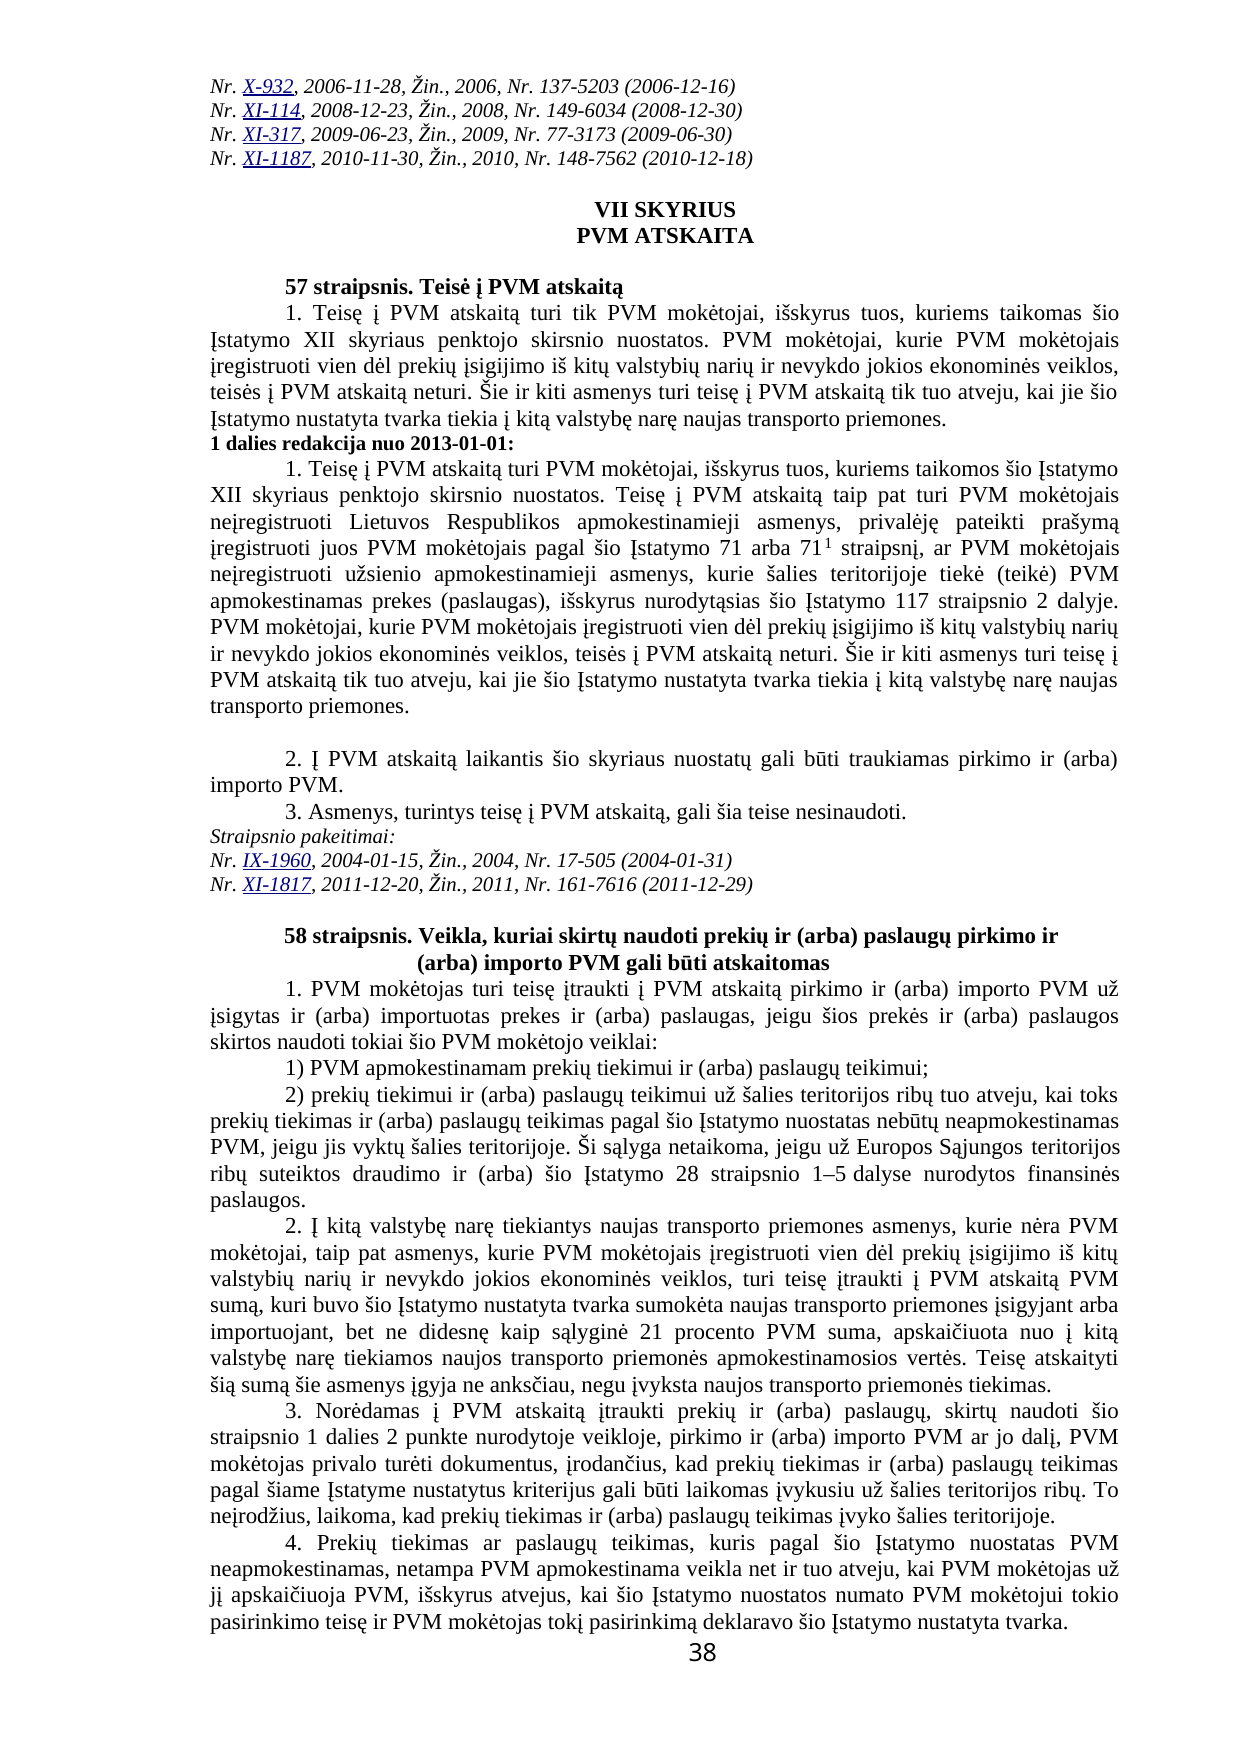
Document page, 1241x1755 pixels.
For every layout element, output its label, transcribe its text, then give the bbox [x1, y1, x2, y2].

text 1. PVM mokėtojas turi teisę įtraukti į PVM atskaitą pirkimo ir (arba) importo PVM už įsigytas ir (arba) importuotas prekes ir (arba) paslaugas, jeigu šios prekės ir (arba) paslaugos skirtos naudoti tokiai šio PVM mokėtojo veiklai: [210, 975, 1120, 1054]
text 1. Teisę į PVM atskaitą turi tik PVM mokėtojai, išskyrus tuos, kuriems taikomas šio Įstatymo XII skyriaus penktojo skirsnio nuostatos. PVM mokėtojai, kurie PVM mokėtojais įregistruoti vien dėl prekių įsigijimo iš kitų valstybių narių ir nevykdo jokios ekonominės veiklos, teisės į PVM atskaitą neturi. Šie ir kiti asmenys turi teisę į PVM atskaitą tik tuo atveju, kai jie šio Įstatymo nustatyta tvarka tiekia į kitą valstybę narę naujas transporto priemones. [210, 299, 1120, 431]
text 1. Teisę į PVM atskaitą turi PVM mokėtojai, išskyrus tuos, kuriems taikomos šio Įstatymo XII skyriaus penktojo skirsnio nuostatos. Teisę į PVM atskaitą taip pat turi PVM mokėtojais neįregistruoti Lietuvos Respublikos apmokestinamieji asmenys, privalėję pateikti prašymą įregistruoti juos PVM mokėtojais pagal šio Įstatymo 71 arba 711 straipsnį, ar PVM mokėtojais neįregistruoti užsienio apmokestinamieji asmenys, kurie šalies teritorijoje tiekė (teikė) PVM apmokestinamas prekes (paslaugas), išskyrus nurodytąsias šio Įstatymo 117 straipsnio 2 dalyje. PVM mokėtojai, kurie PVM mokėtojais įregistruoti vien dėl prekių įsigijimo iš kitų valstybių narių ir nevykdo jokios ekonominės veiklos, teisės į PVM atskaitą neturi. Šie ir kiti asmenys turi teisę į PVM atskaitą tik tuo atveju, kai jie šio Įstatymo nustatyta tvarka tiekia į kitą valstybę narę naujas transporto priemones. [210, 455, 1120, 719]
text 3. Asmenys, turintys teisę į PVM atskaitą, gali šia teise nesinaudoti. [210, 798, 1120, 824]
text 57 straipsnis. Teisė į PVM atskaitą [210, 273, 1120, 299]
text 2. Į PVM atskaitą laikantis šio skyriaus nuostatų gali būti traukiamas pirkimo ir (arba) importo PVM. [210, 745, 1120, 798]
text Nr. XI-1817, 2011-12-20, Žin., 2011, Nr. 161-7616 (2011-12-29) [210, 872, 1120, 896]
text PVM ATSKAITA [210, 222, 1120, 249]
text Nr. X-932, 2006-11-28, Žin., 2006, Nr. 137-5203 (2006-12-16) [210, 73, 1120, 98]
text VII SKYRIUS [210, 196, 1120, 222]
text Nr. XI-114, 2008-12-23, Žin., 2008, Nr. 149-6034 (2008-12-30) [210, 98, 1120, 122]
text 58 straipsnis. Veikla, kuriai skirtų naudoti prekių ir (arba) paslaugų pirkimo ir [210, 923, 1120, 949]
text 1) PVM apmokestinamam prekių tiekimui ir (arba) paslaugų teikimui; [210, 1054, 1120, 1081]
text (arba) importo PVM gali būti atskaitomas [210, 949, 1120, 975]
text Straipsnio pakeitimai: [210, 824, 1120, 848]
text Nr. IX-1960, 2004-01-15, Žin., 2004, Nr. 17-505 (2004-01-31) [210, 848, 1120, 872]
text 2. Į kitą valstybę narę tiekiantys naujas transporto priemones asmenys, kurie nėra PVM mokėtojai, taip pat asmenys, kurie PVM mokėtojais įregistruoti vien dėl prekių įsigijimo iš kitų valstybių narių ir nevykdo jokios ekonominės veiklos, turi teisę įtraukti į PVM atskaitą PVM sumą, kuri buvo šio Įstatymo nustatyta tvarka sumokėta naujas transporto priemones įsigyjant arba importuojant, bet ne didesnę kaip sąlyginė 21 procento PVM suma, apskaičiuota nuo į kitą valstybę narę tiekiamos naujos transporto priemonės apmokestinamosios vertės. Teisę atskaityti šią sumą šie asmenys įgyja ne anksčiau, negu įvyksta naujos transporto priemonės tiekimas. [210, 1212, 1120, 1397]
text Nr. XI-317, 2009-06-23, Žin., 2009, Nr. 77-3173 (2009-06-30) [210, 122, 1120, 146]
text 1 dalies redakcija nuo 2013-01-01: [210, 431, 1120, 455]
text 3. Norėdamas į PVM atskaitą įtraukti prekių ir (arba) paslaugų, skirtų naudoti šio straipsnio 1 dalies 2 punkte nurodytoje veikloje, pirkimo ir (arba) importo PVM ar jo dalį, PVM mokėtojas privalo turėti dokumentus, įrodančius, kad prekių tiekimas ir (arba) paslaugų teikimas pagal šiame Įstatyme nustatytus kriterijus gali būti laikomas įvykusiu už šalies teritorijos ribų. To neįrodžius, laikoma, kad prekių tiekimas ir (arba) paslaugų teikimas įvyko šalies teritorijoje. [210, 1397, 1120, 1529]
text Nr. XI-1187, 2010-11-30, Žin., 2010, Nr. 148-7562 (2010-12-18) [210, 146, 1120, 170]
text 4. Prekių tiekimas ar paslaugų teikimas, kuris pagal šio Įstatymo nuostatas PVM neapmokestinamas, netampa PVM apmokestinama veikla net ir tuo atveju, kai PVM mokėtojas už jį apskaičiuoja PVM, išskyrus atvejus, kai šio Įstatymo nuostatos numato PVM mokėtojui tokio pasirinkimo teisę ir PVM mokėtojas tokį pasirinkimą deklaravo šio Įstatymo nustatyta tvarka. [210, 1529, 1120, 1634]
text 2) prekių tiekimui ir (arba) paslaugų teikimui už šalies teritorijos ribų tuo atveju, kai toks prekių tiekimas ir (arba) paslaugų teikimas pagal šio Įstatymo nuostatas nebūtų neapmokestinamas PVM, jeigu jis vyktų šalies teritorijoje. Ši sąlyga netaikoma, jeigu už Europos Sąjungos teritorijos ribų suteiktos draudimo ir (arba) šio Įstatymo 28 straipsnio 1–5 dalyse nurodytos finansinės paslaugos. [210, 1081, 1120, 1212]
